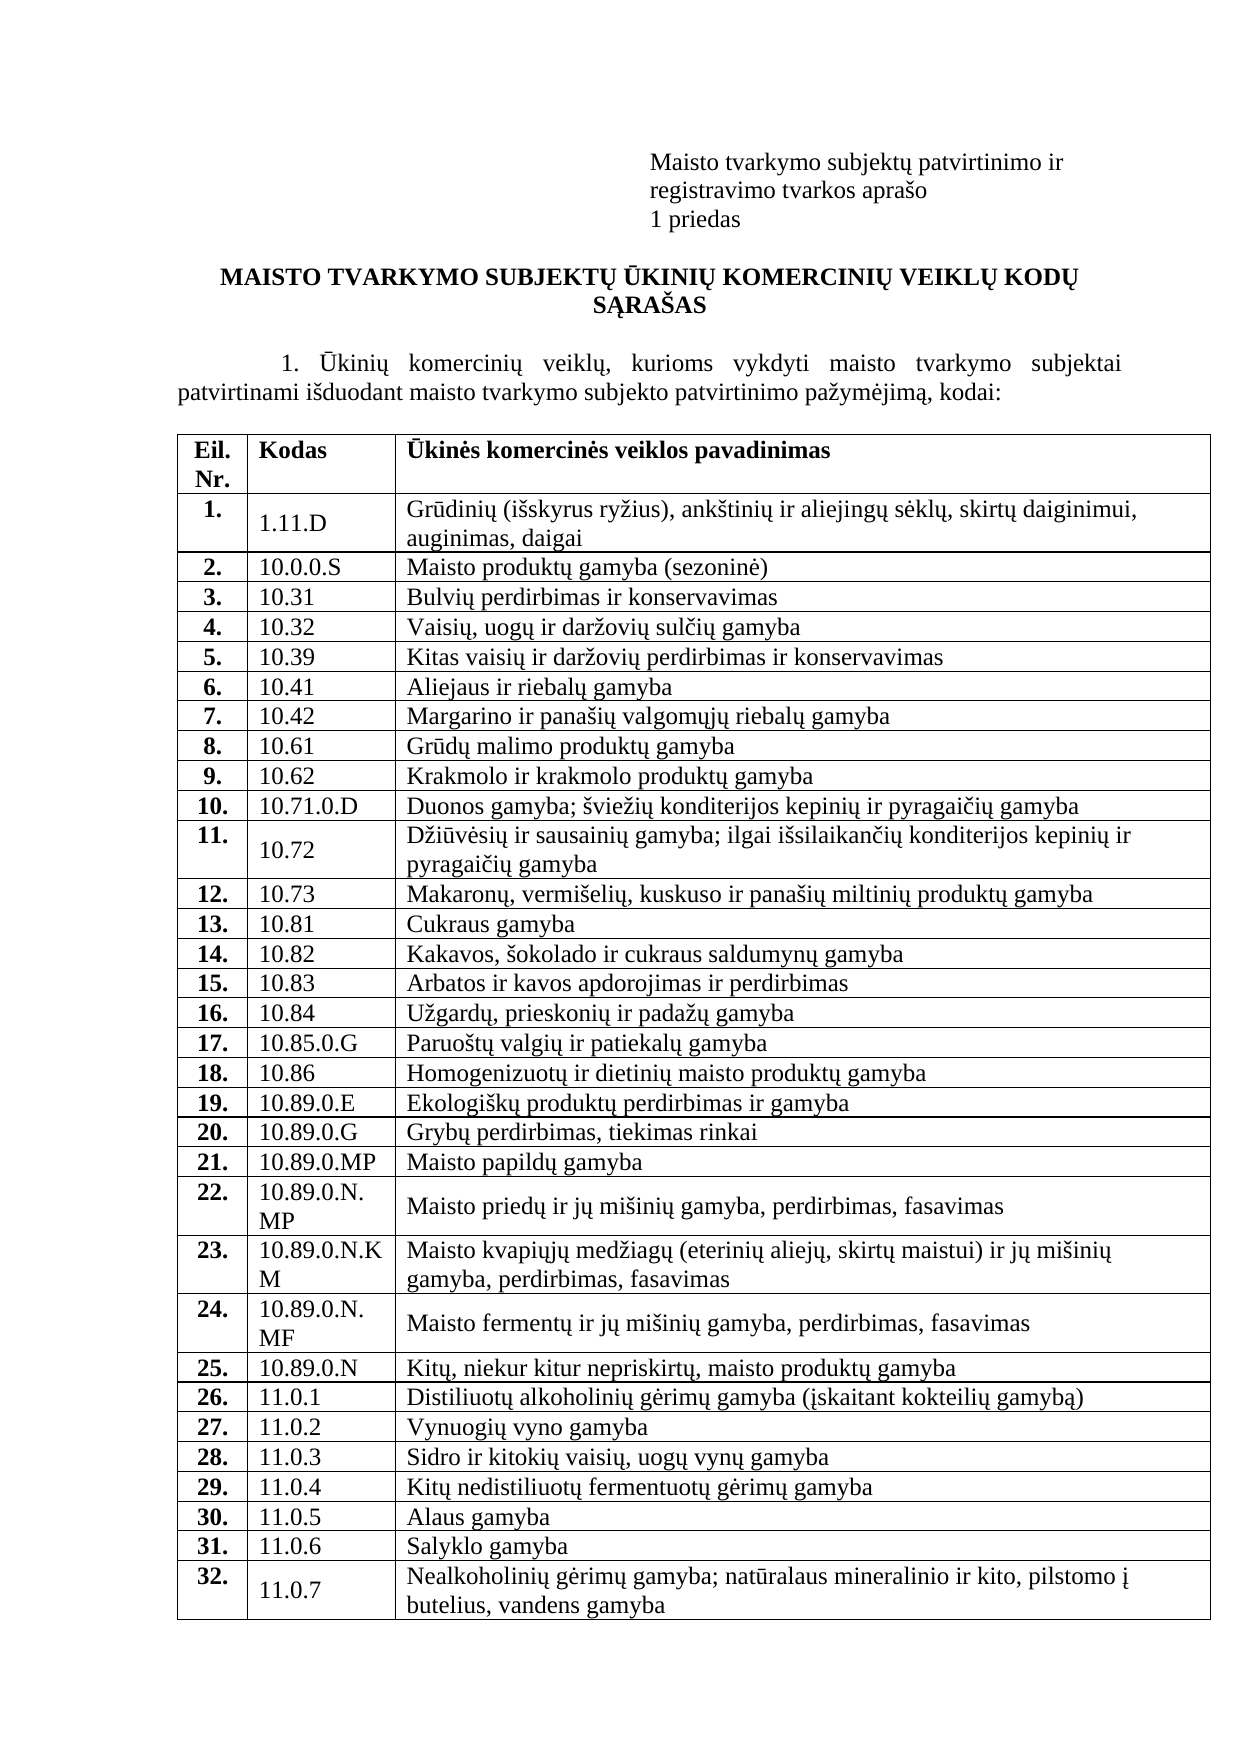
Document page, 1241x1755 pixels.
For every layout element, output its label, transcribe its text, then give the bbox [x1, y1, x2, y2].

text registravimo tvarkos aprašo [649, 176, 1122, 204]
table_cell Paruoštų valgių ir patiekalų gamyba [396, 1028, 1210, 1057]
table_cell 16. [178, 998, 247, 1027]
table_cell Grūdinių (išskyrus ryžius), ankštinių ir aliejingų sėklų, skirtų daiginimui, auginimas, daigai [396, 494, 1210, 551]
table_header Ūkinės komercinės veiklos pavadinimas [396, 435, 1210, 493]
table_cell 10.89.0.MP [248, 1147, 395, 1176]
table_cell 11. [178, 821, 247, 878]
table_cell Kitas vaisių ir daržovių perdirbimas ir konservavimas [396, 642, 1210, 671]
table_cell 10.84 [248, 998, 395, 1027]
table_cell Makaronų, vermišelių, kuskuso ir panašių miltinių produktų gamyba [396, 879, 1210, 908]
table_cell 10.62 [248, 761, 395, 790]
table_cell 10.83 [248, 969, 395, 997]
table_cell Duonos gamyba; šviežių konditerijos kepinių ir pyragaičių gamyba [396, 791, 1210, 819]
table_cell 1.11.D [248, 494, 395, 551]
table_cell 10.89.0.N.KM [248, 1236, 395, 1293]
table_cell 32. [178, 1561, 247, 1619]
table_cell 10.61 [248, 731, 395, 760]
text 1 priedas [649, 204, 1122, 233]
table_cell 10.39 [248, 642, 395, 671]
table_cell 10.32 [248, 612, 395, 641]
table_cell 20. [178, 1118, 247, 1146]
table_cell 29. [178, 1472, 247, 1501]
table_cell 10.89.0.N.MF [248, 1294, 395, 1352]
table_cell 12. [178, 879, 247, 908]
table_cell 6. [178, 672, 247, 700]
table_cell 25. [178, 1353, 247, 1381]
table_cell Džiūvėsių ir sausainių gamyba; ilgai išsilaikančių konditerijos kepinių ir pyragaičių gamyba [396, 821, 1210, 878]
table_cell 10.86 [248, 1058, 395, 1087]
table_cell Sidro ir kitokių vaisių, uogų vynų gamyba [396, 1442, 1210, 1471]
table_cell 14. [178, 939, 247, 967]
table_header Kodas [248, 435, 395, 493]
table_cell 1. [178, 494, 247, 551]
table_cell Vynuogių vyno gamyba [396, 1412, 1210, 1441]
table_cell Vaisių, uogų ir daržovių sulčių gamyba [396, 612, 1210, 641]
table_cell 24. [178, 1294, 247, 1352]
table_cell 9. [178, 761, 247, 790]
table_cell 10.81 [248, 909, 395, 938]
table_cell 10.89.0.G [248, 1118, 395, 1146]
table_header Eil. Nr. [178, 435, 247, 493]
table_cell 10.41 [248, 672, 395, 700]
table_cell 10.85.0.G [248, 1028, 395, 1057]
table_cell 2. [178, 553, 247, 581]
table_cell Kitų, niekur kitur nepriskirtų, maisto produktų gamyba [396, 1353, 1210, 1381]
table_cell Užgardų, prieskonių ir padažų gamyba [396, 998, 1210, 1027]
table_cell 31. [178, 1531, 247, 1560]
table_cell 10.0.0.S [248, 553, 395, 581]
text Maisto tvarkymo subjektų patvirtinimo ir [649, 147, 1122, 176]
table_cell Salyklo gamyba [396, 1531, 1210, 1560]
table_cell 23. [178, 1236, 247, 1293]
table_cell 8. [178, 731, 247, 760]
table_cell 13. [178, 909, 247, 938]
table_cell Maisto fermentų ir jų mišinių gamyba, perdirbimas, fasavimas [396, 1294, 1210, 1352]
table_cell Krakmolo ir krakmolo produktų gamyba [396, 761, 1210, 790]
table_cell 11.0.1 [248, 1383, 395, 1411]
table_cell Maisto produktų gamyba (sezoninė) [396, 553, 1210, 581]
table_cell Maisto priedų ir jų mišinių gamyba, perdirbimas, fasavimas [396, 1177, 1210, 1234]
table_cell 22. [178, 1177, 247, 1234]
table_cell 3. [178, 582, 247, 611]
table_cell 11.0.3 [248, 1442, 395, 1471]
table_cell 11.0.7 [248, 1561, 395, 1619]
table_cell Nealkoholinių gėrimų gamyba; natūralaus mineralinio ir kito, pilstomo į butelius, vandens gamyba [396, 1561, 1210, 1619]
table_cell Grūdų malimo produktų gamyba [396, 731, 1210, 760]
table_cell 18. [178, 1058, 247, 1087]
table_cell Aliejaus ir riebalų gamyba [396, 672, 1210, 700]
table_cell Margarino ir panašių valgomųjų riebalų gamyba [396, 701, 1210, 730]
table_cell 10.72 [248, 821, 395, 878]
table_cell 17. [178, 1028, 247, 1057]
table_cell 15. [178, 969, 247, 997]
table_cell 10.89.0.N.MP [248, 1177, 395, 1234]
table_cell 7. [178, 701, 247, 730]
table_cell 10.89.0.E [248, 1088, 395, 1116]
table_cell 10.31 [248, 582, 395, 611]
text MAISTO TVARKYMO SUBJEKTŲ ŪKINIŲ KOMERCINIŲ VEIKLŲ KODŲ SĄRAŠAS [177, 262, 1122, 319]
table_cell Cukraus gamyba [396, 909, 1210, 938]
table_cell 10.73 [248, 879, 395, 908]
table_cell 4. [178, 612, 247, 641]
table_cell 10.82 [248, 939, 395, 967]
table_cell 27. [178, 1412, 247, 1441]
table_cell Distiliuotų alkoholinių gėrimų gamyba (įskaitant kokteilių gamybą) [396, 1383, 1210, 1411]
table_cell Bulvių perdirbimas ir konservavimas [396, 582, 1210, 611]
table_cell Alaus gamyba [396, 1502, 1210, 1530]
table_cell Maisto papildų gamyba [396, 1147, 1210, 1176]
table_cell Maisto kvapiųjų medžiagų (eterinių aliejų, skirtų maistui) ir jų mišinių gamyba, perdirbimas, fasavimas [396, 1236, 1210, 1293]
text 1. Ūkinių komercinių veiklų, kurioms vykdyti maisto tvarkymo subjektai patvirtinami išduodant maisto tvarkymo subjekto patvirtinimo pažymėjimą, kodai: [177, 348, 1122, 406]
table_cell 11.0.4 [248, 1472, 395, 1501]
table_cell 11.0.6 [248, 1531, 395, 1560]
table_cell Kakavos, šokolado ir cukraus saldumynų gamyba [396, 939, 1210, 967]
table_cell 10.71.0.D [248, 791, 395, 819]
table_cell 28. [178, 1442, 247, 1471]
table_cell 19. [178, 1088, 247, 1116]
table_cell 10. [178, 791, 247, 819]
table_cell 30. [178, 1502, 247, 1530]
table_cell 10.89.0.N [248, 1353, 395, 1381]
table_cell Arbatos ir kavos apdorojimas ir perdirbimas [396, 969, 1210, 997]
table_cell Grybų perdirbimas, tiekimas rinkai [396, 1118, 1210, 1146]
table_cell 26. [178, 1383, 247, 1411]
table_cell Kitų nedistiliuotų fermentuotų gėrimų gamyba [396, 1472, 1210, 1501]
table_cell 10.42 [248, 701, 395, 730]
table_cell 11.0.5 [248, 1502, 395, 1530]
table_cell 5. [178, 642, 247, 671]
table_cell 21. [178, 1147, 247, 1176]
table_cell 11.0.2 [248, 1412, 395, 1441]
table_cell Ekologiškų produktų perdirbimas ir gamyba [396, 1088, 1210, 1116]
table_cell Homogenizuotų ir dietinių maisto produktų gamyba [396, 1058, 1210, 1087]
